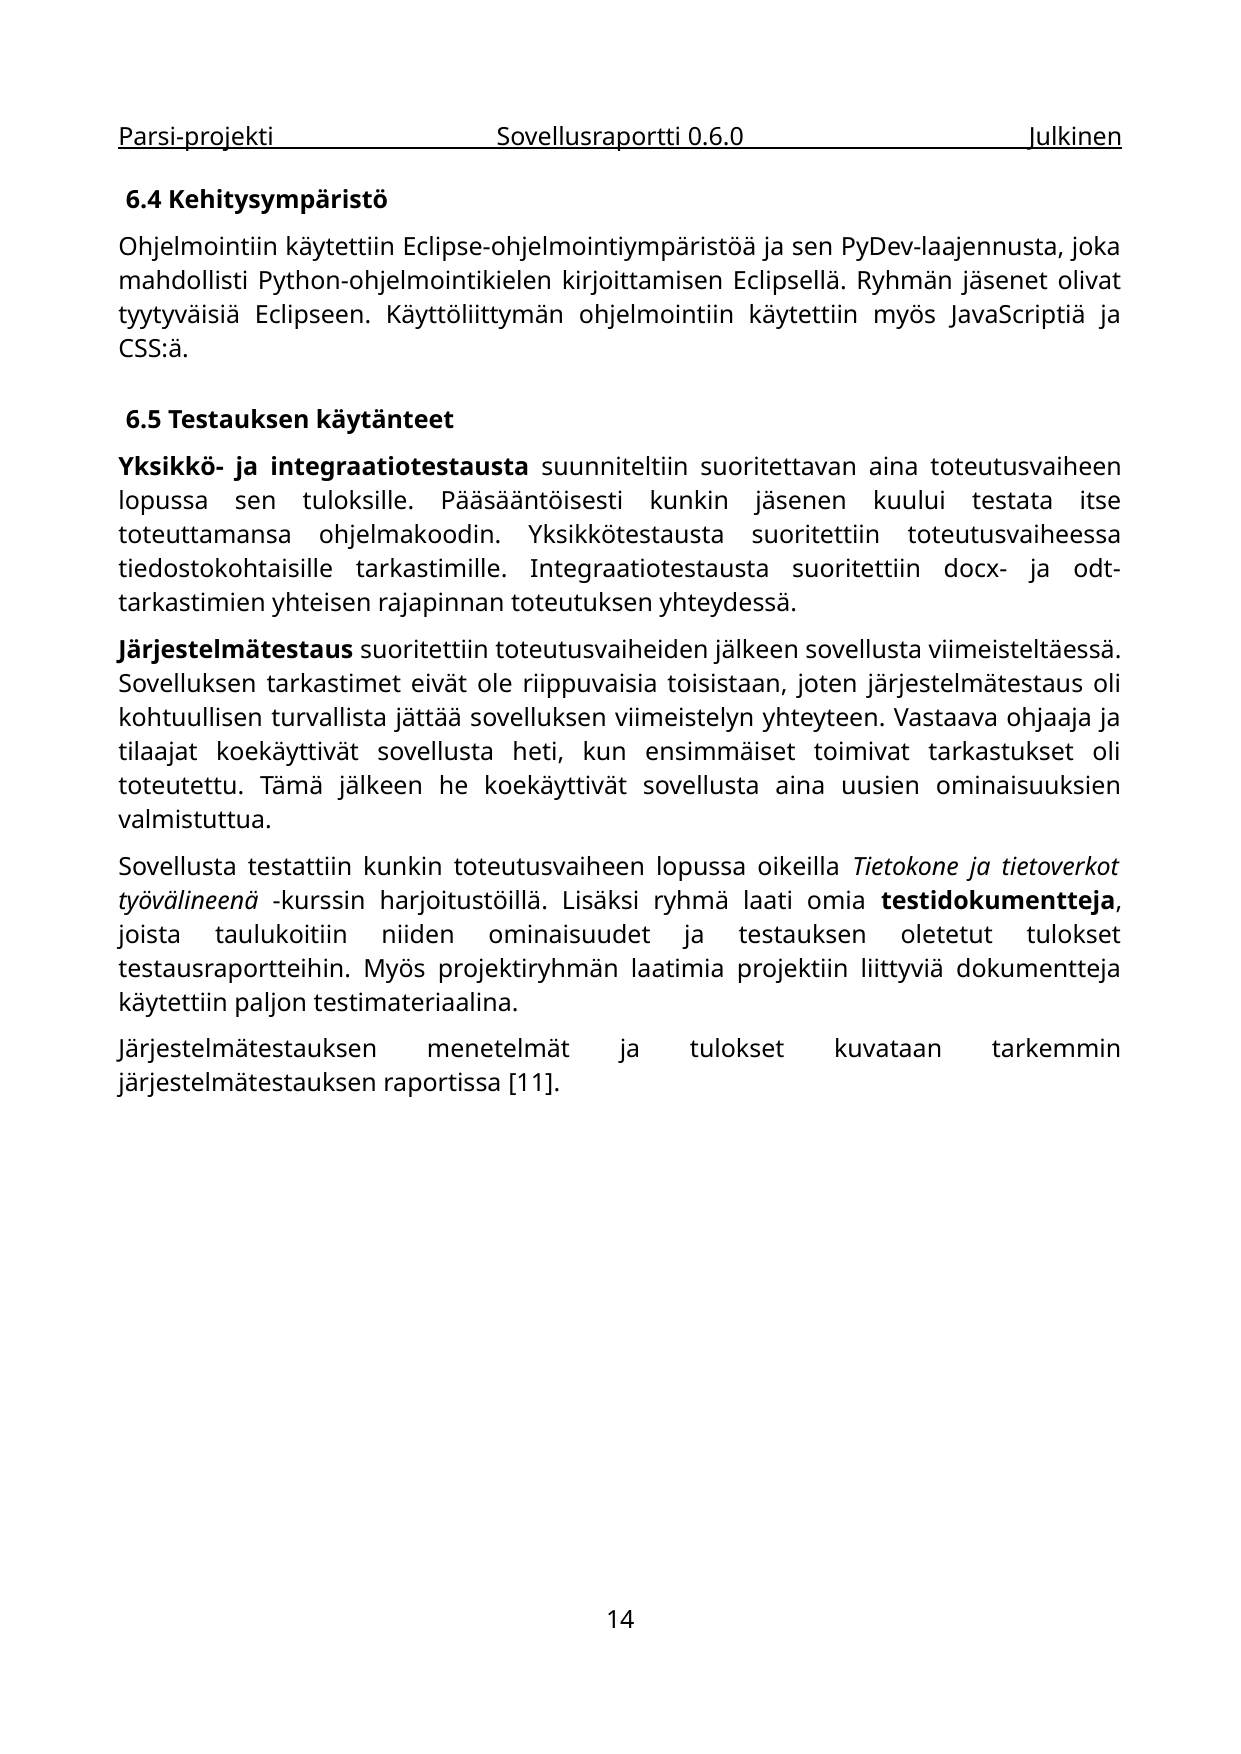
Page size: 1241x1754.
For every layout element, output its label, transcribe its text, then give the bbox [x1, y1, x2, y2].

text Ohjelmointiin käytettiin Eclipse-ohjelmointiympäristöä ja sen PyDev-laajennusta, joka mahdollisti Python-ohjelmointikielen kirjoittamisen Eclipsellä. Ryhmän jäsenet olivat tyytyväisiä Eclipseen. Käyttöliittymän ohjelmointiin käytettiin myös JavaScriptiä ja CSS:ä. [118, 228, 1122, 364]
text Järjestelmätestaus suoritettiin toteutusvaiheiden jälkeen sovellusta viimeisteltäessä. Sovelluksen tarkastimet eivät ole riippuvaisia toisistaan, joten järjestelmätestaus oli kohtuullisen turvallista jättää sovelluksen viimeistelyn yhteyteen. Vastaava ohjaaja ja tilaajat koekäyttivät sovellusta heti, kun ensimmäiset toimivat tarkastukset oli toteutettu. Tämä jälkeen he koekäyttivät sovellusta aina uusien ominaisuuksien valmistuttua. [118, 631, 1122, 836]
text Järjestelmätestauksen menetelmät ja tulokset kuvataan tarkemmin järjestelmätestauksen raportissa [11]. [118, 1031, 1122, 1099]
subtitle Kehitysympäristö [126, 182, 1122, 216]
text Yksikkö- ja integraatiotestausta suunniteltiin suoritettavan aina toteutusvaiheen lopussa sen tuloksille. Pääsääntöisesti kunkin jäsenen kuului testata itse toteuttamansa ohjelmakoodin. Yksikkötestausta suoritettiin toteutusvaiheessa tiedostokohtaisille tarkastimille. Integraatiotestausta suoritettiin docx- ja odt-tarkastimien yhteisen rajapinnan toteutuksen yhteydessä. [118, 448, 1122, 619]
text Sovellusta testattiin kunkin toteutusvaiheen lopussa oikeilla Tietokone ja tietoverkot työvälineenä -kurssin harjoitustöillä. Lisäksi ryhmä laati omia testidokumentteja, joista taulukoitiin niiden ominaisuudet ja testauksen oletetut tulokset testausraportteihin. Myös projektiryhmän laatimia projektiin liittyviä dokumentteja käytettiin paljon testimateriaalina. [118, 848, 1122, 1018]
subtitle Testauksen käytänteet [126, 402, 1122, 436]
